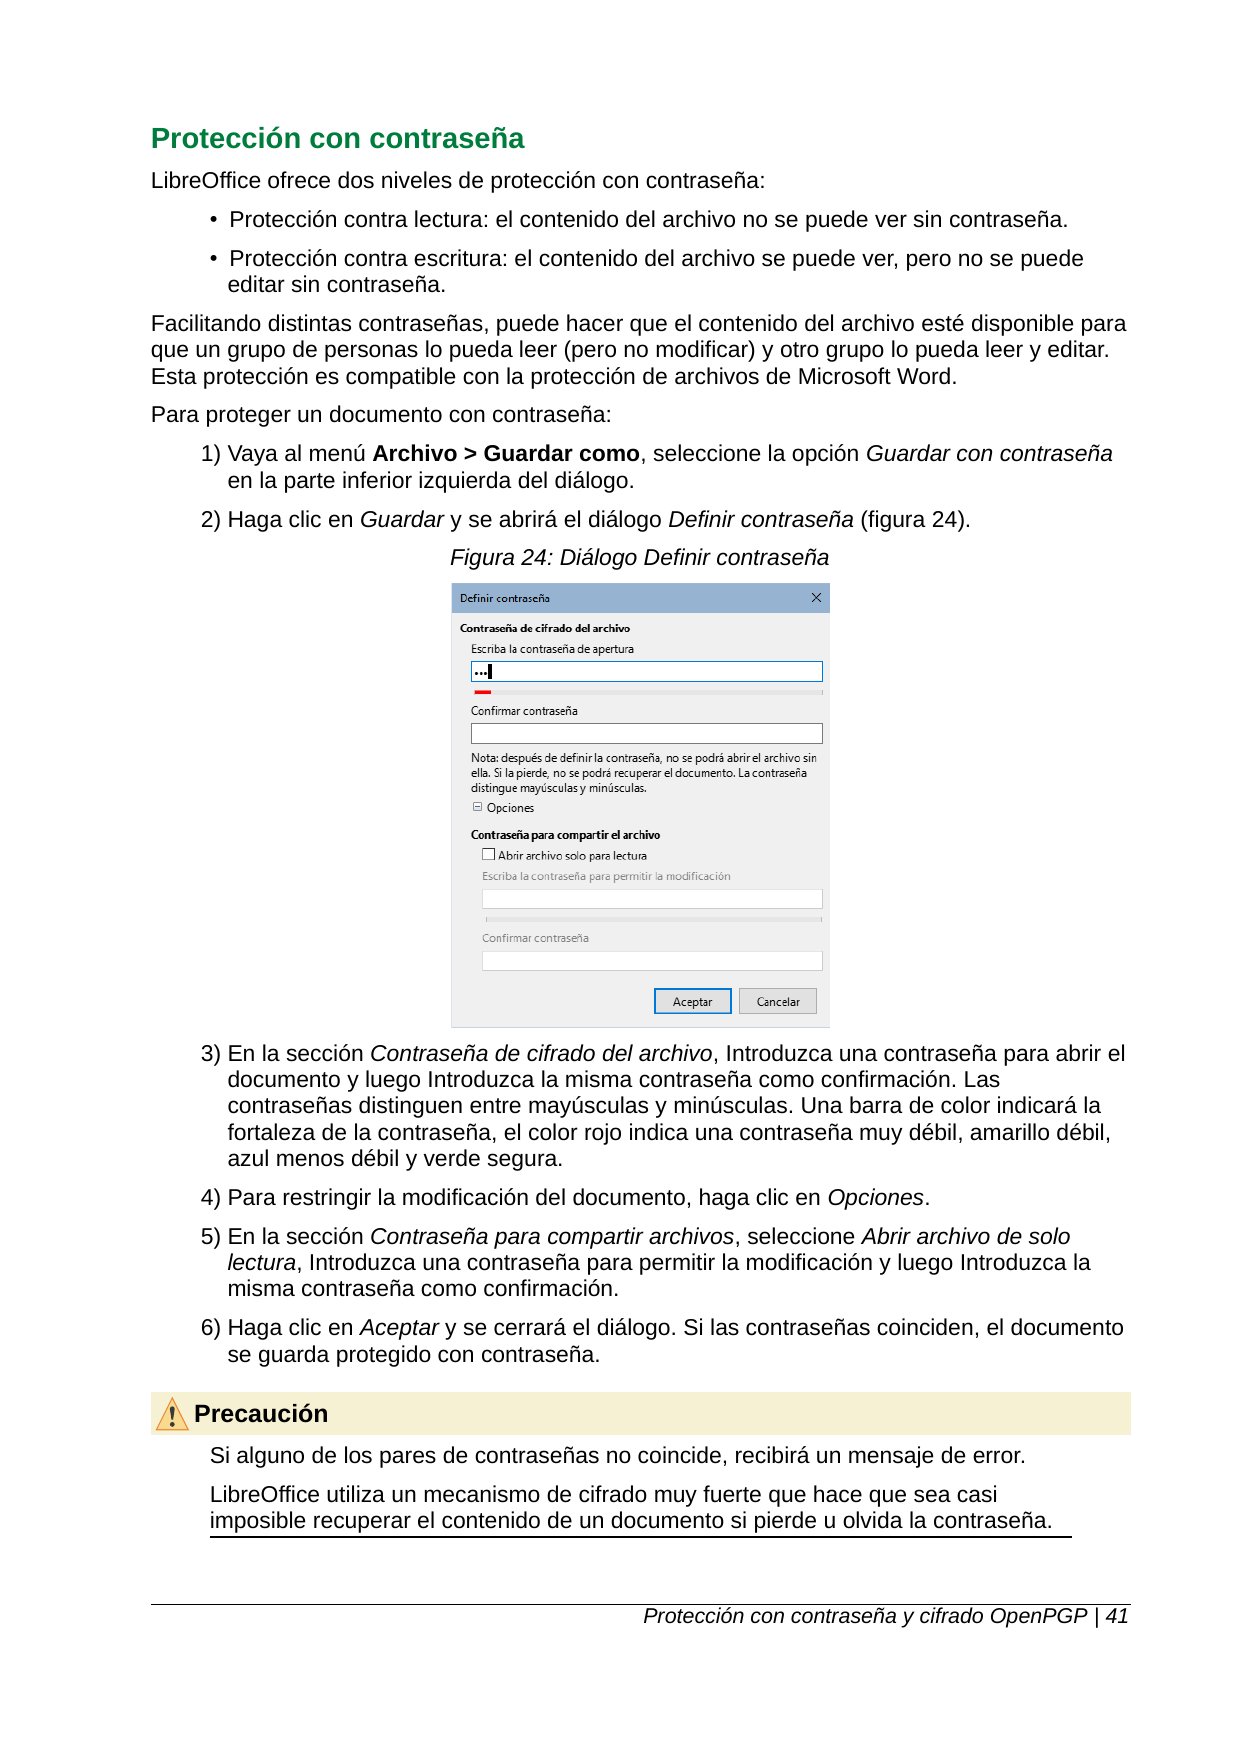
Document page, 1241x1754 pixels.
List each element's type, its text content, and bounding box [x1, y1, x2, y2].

subtitle Protección con contraseña [151, 121, 1131, 154]
picture [451, 583, 830, 1028]
list Haga clic en Guardar y se abrirá el diálogo Definir contraseña (figura 24). [227, 506, 1131, 532]
text Si alguno de los pares de contraseñas no coincide, recibirá un mensaje de error. [209, 1442, 1072, 1468]
list Para restringir la modificación del documento, haga clic en Opciones. [227, 1184, 1131, 1210]
text Facilitando distintas contraseñas, puede hacer que el contenido del archivo esté disponible para que un grupo de personas lo pueda leer (pero no modificar) y otro grupo lo pueda leer y editar. Esta protección es compatible con la protección de archivos de Microsoft Word. [151, 310, 1131, 389]
text LibreOffice utiliza un mecanismo de cifrado muy fuerte que hace que sea casi imposible recuperar el contenido de un documento si pierde u olvida la contraseña. [209, 1481, 1072, 1538]
subtitle Precaución [151, 1392, 1131, 1435]
list Protección contra escritura: el contenido del archivo se puede ver, pero no se puede editar sin contraseña. [209, 245, 1131, 297]
list En la sección Contraseña para compartir archivos, seleccione Abrir archivo de solo lectura, Introduzca una contraseña para permitir la modificación y luego Introduzca la misma contraseña como confirmación. [227, 1223, 1131, 1302]
list Vaya al menú Archivo > Guardar como, seleccione la opción Guardar con contraseña en la parte inferior izquierda del diálogo. [227, 440, 1131, 493]
list Protección contra lectura: el contenido del archivo no se puede ver sin contraseña. [209, 206, 1131, 232]
list LibreOffice ofrece dos niveles de protección con contraseña: [151, 167, 1131, 193]
list Haga clic en Aceptar y se cerrará el diálogo. Si las contraseñas coinciden, el documento se guarda protegido con contraseña. [227, 1314, 1131, 1367]
list En la sección Contraseña de cifrado del archivo, Introduzca una contraseña para abrir el documento y luego Introduzca la misma contraseña como confirmación. Las contraseñas distinguen entre mayúsculas y minúsculas. Una barra de color indicará la fortaleza de la contraseña, el color rojo indica una contraseña muy débil, amarillo débil, azul menos débil y verde segura. [227, 1039, 1131, 1171]
list Para proteger un documento con contraseña: [151, 401, 1131, 428]
text Figura 24: Diálogo Definir contraseña [450, 544, 832, 571]
